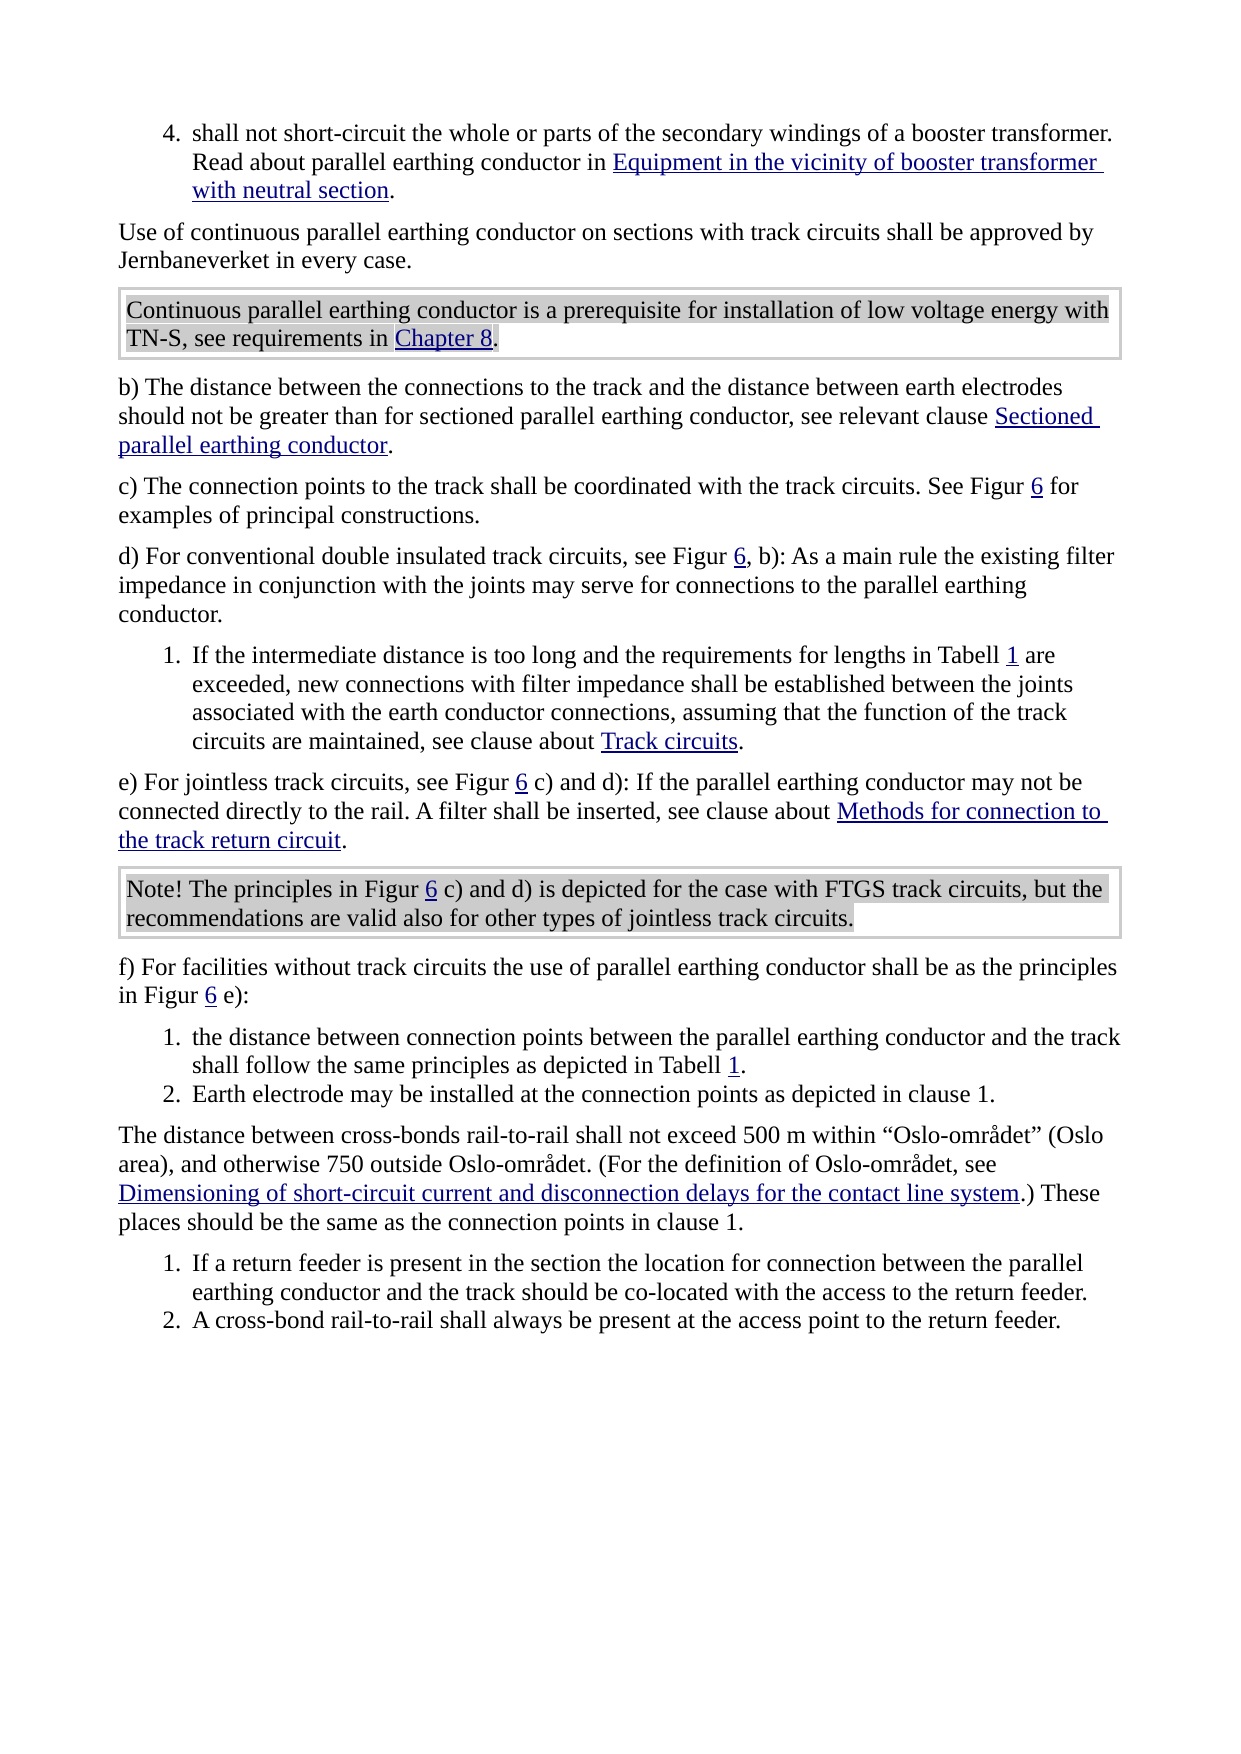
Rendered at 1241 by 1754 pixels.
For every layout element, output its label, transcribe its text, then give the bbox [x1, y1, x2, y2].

text Use of continuous parallel earthing conductor on sections with track circuits shall be approved by Jernbaneverket in every case. [118, 217, 1122, 274]
text b) The distance between the connections to the track and the distance between earth electrodes should not be greater than for sectioned parallel earthing conductor, see relevant clause Sectioned parallel earthing conductor. [118, 372, 1122, 459]
list shall not short-circuit the whole or parts of the secondary windings of a booster transformer. Read about parallel earthing conductor in Equipment in the vicinity of booster transformer with neutral section. [162, 118, 1122, 204]
text The distance between cross-bonds rail-to-rail shall not exceed 500 m within “Oslo-området” (Oslo area), and otherwise 750 outside Oslo-området. (For the definition of Oslo-området, see Dimensioning of short-circuit current and disconnection delays for the contact line system.) These places should be the same as the connection points in clause 1. [118, 1121, 1122, 1236]
text Note! The principles in Figur 6 c) and d) is depicted for the case with FTGS track circuits, but the recommendations are valid also for other types of jointless track circuits. [121, 869, 1119, 936]
text c) The connection points to the track shall be coordinated with the track circuits. See Figur 6 for examples of principal constructions. [118, 471, 1122, 529]
text d) For conventional double insulated track circuits, see Figur 6, b): As a main rule the existing filter impedance in conjunction with the joints may serve for connections to the parallel earthing conductor. [118, 541, 1122, 627]
text e) For jointless track circuits, see Figur 6 c) and d): If the parallel earthing conductor may not be connected directly to the rail. A filter shall be inserted, see clause about Methods for connection to the track return circuit. [118, 767, 1122, 854]
list Earth electrode may be installed at the connection points as depicted in clause 1. [162, 1079, 1122, 1108]
list A cross-bond rail-to-rail shall always be present at the access point to the return feeder. [162, 1306, 1122, 1334]
list If a return feeder is present in the section the location for connection between the parallel earthing conductor and the track should be co-located with the access to the return feeder. [162, 1248, 1122, 1306]
list the distance between connection points between the parallel earthing conductor and the track shall follow the same principles as depicted in Tabell 1. [162, 1022, 1122, 1079]
text f) For facilities without track circuits the use of parallel earthing conductor shall be as the principles in Figur 6 e): [118, 952, 1122, 1009]
text Continuous parallel earthing conductor is a prerequisite for installation of low voltage energy with TN-S, see requirements in Chapter 8. [121, 290, 1119, 357]
list If the intermediate distance is too long and the requirements for lengths in Tabell 1 are exceeded, new connections with filter impedance shall be established between the joints associated with the earth conductor connections, assuming that the function of the track circuits are maintained, see clause about Track circuits. [162, 640, 1122, 755]
